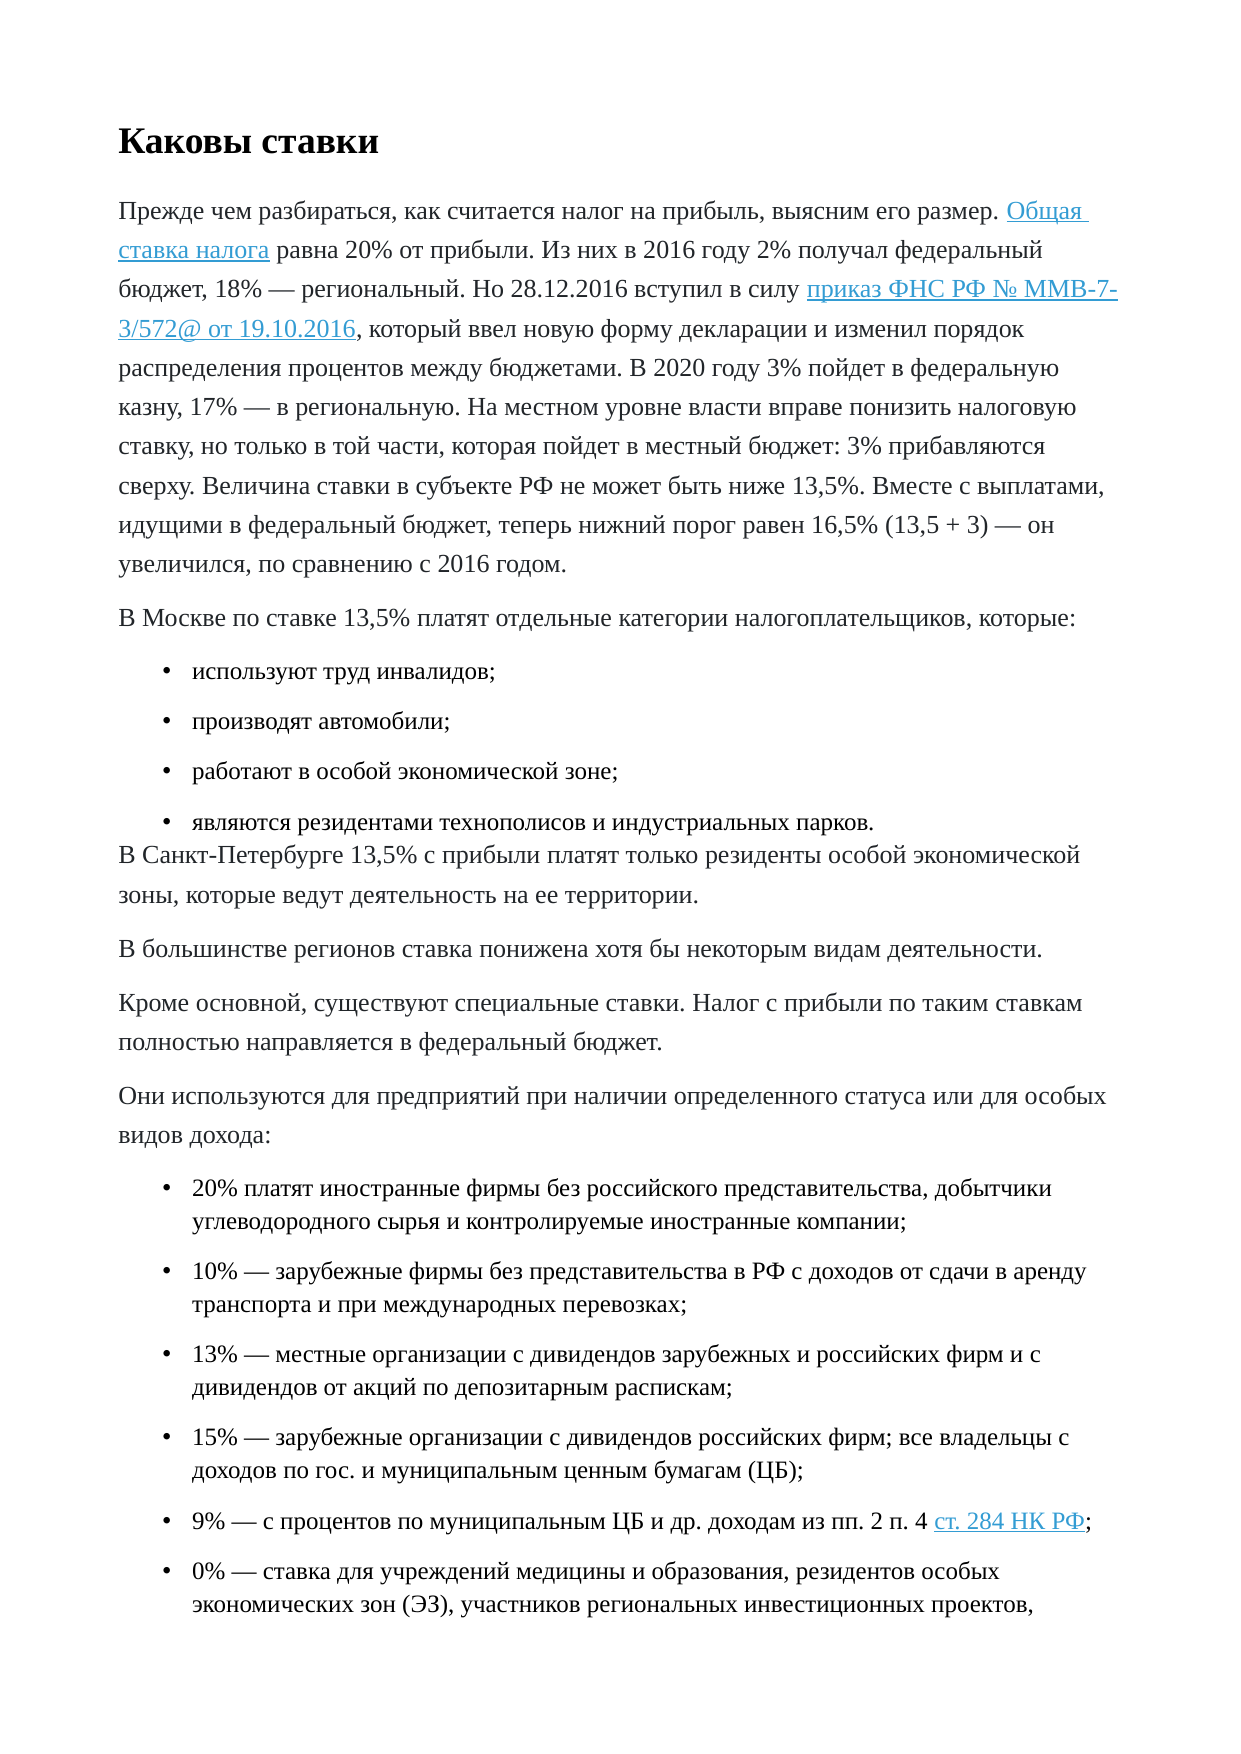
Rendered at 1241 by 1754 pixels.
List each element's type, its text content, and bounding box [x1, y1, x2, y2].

text В Москве по ставке 13,5% платят отдельные категории налогоплательщиков, которые: [118, 602, 1122, 632]
list работают в особой экономической зоне; [162, 756, 1122, 785]
text Кроме основной, существуют специальные ставки. Налог с прибыли по таким ставкам полностью направляется в федеральный бюджет. [118, 987, 1122, 1056]
text Они используются для предприятий при наличии определенного статуса или для особых видов дохода: [118, 1080, 1122, 1149]
list 13% — местные организации с дивидендов зарубежных и российских фирм и с дивидендов от акций по депозитарным распискам; [162, 1339, 1122, 1401]
list являются резидентами технополисов и индустриальных парков. [162, 807, 1122, 835]
list производят автомобили; [162, 706, 1122, 735]
list 9% — с процентов по муниципальным ЦБ и др. доходам из пп. 2 п. 4 ст. 284 НК РФ; [162, 1506, 1122, 1534]
list 0% — ставка для учреждений медицины и образования, резидентов особых экономических зон (ЭЗ), участников региональных инвестиционных проектов, [162, 1556, 1122, 1618]
list используют труд инвалидов; [162, 656, 1122, 685]
text В Санкт-Петербурге 13,5% с прибыли платят только резиденты особой экономической зоны, которые ведут деятельность на ее территории. [118, 839, 1122, 909]
subtitle Каковы ставки [118, 118, 1122, 161]
list 15% — зарубежные организации с дивидендов российских фирм; все владельцы с доходов по гос. и муниципальным ценным бумагам (ЦБ); [162, 1422, 1122, 1484]
list 10% — зарубежные фирмы без представительства в РФ с доходов от сдачи в аренду транспорта и при международных перевозках; [162, 1256, 1122, 1318]
text Прежде чем разбираться, как считается налог на прибыль, выясним его размер. Общая ставка налога равна 20% от прибыли. Из них в 2016 году 2% получал федеральный бюджет, 18% — региональный. Но 28.12.2016 вступил в силу приказ ФНС РФ № ММВ-7-3/572@ от 19.10.2016, который ввел новую форму декларации и изменил порядок распределения процентов между бюджетами. В 2020 году 3% пойдет в федеральную казну, 17% — в региональную. На местном уровне власти вправе понизить налоговую ставку, но только в той части, которая пойдет в местный бюджет: 3% прибавляются сверху. Величина ставки в субъекте РФ не может быть ниже 13,5%. Вместе с выплатами, идущими в федеральный бюджет, теперь нижний порог равен 16,5% (13,5 + 3) — он увеличился, по сравнению с 2016 годом. [118, 195, 1122, 578]
list 20% платят иностранные фирмы без российского представительства, добытчики углеводородного сырья и контролируемые иностранные компании; [162, 1173, 1122, 1234]
text В большинстве регионов ставка понижена хотя бы некоторым видам деятельности. [118, 933, 1122, 963]
